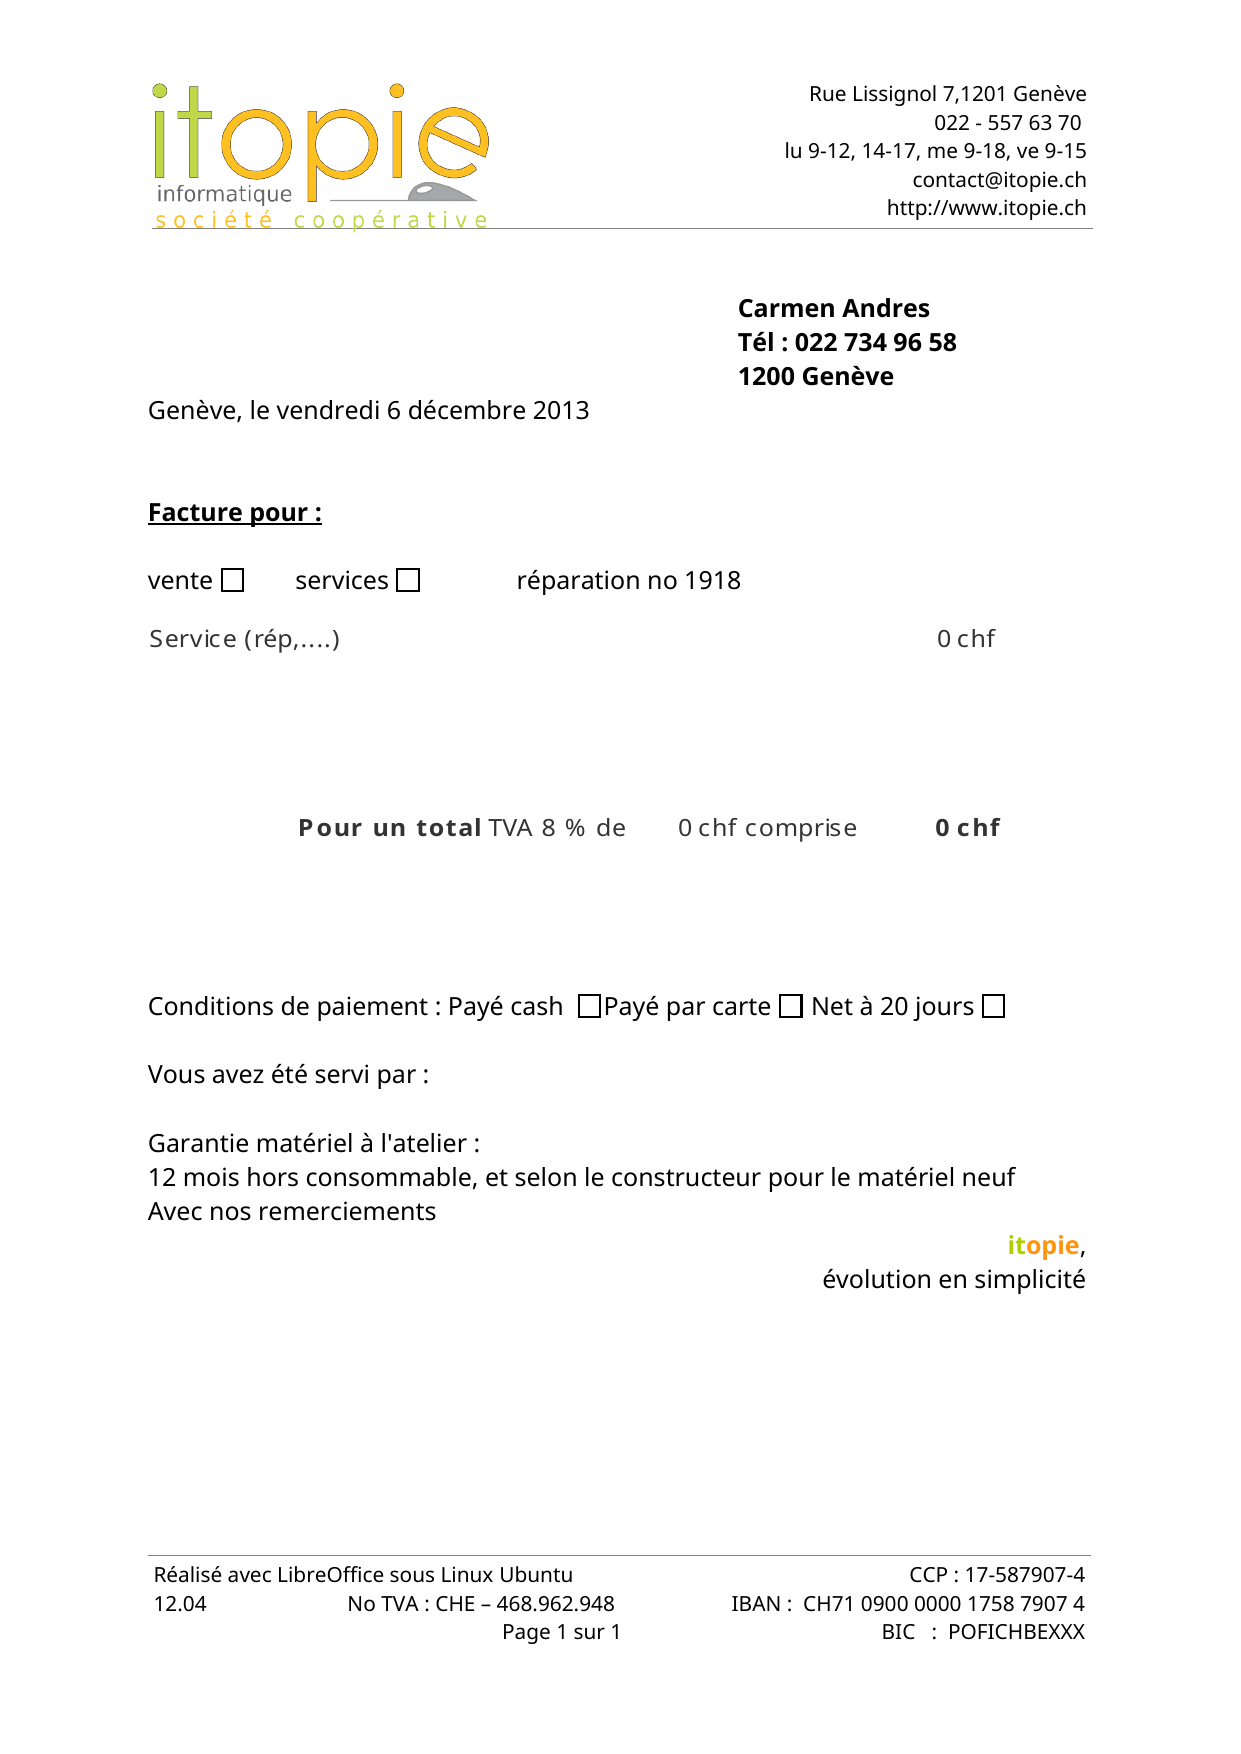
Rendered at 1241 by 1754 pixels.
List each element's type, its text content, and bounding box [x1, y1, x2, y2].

text Genève, le vendredi 6 décembre 2013 [148, 392, 1093, 427]
text Carmen Andres [148, 290, 1093, 324]
picture [138, 72, 500, 244]
text Garantie matériel à l'atelier : [148, 1125, 1093, 1159]
text itopie, [148, 1227, 1093, 1262]
text 12 mois hors consommable, et selon le constructeur pour le matériel neuf [148, 1159, 1093, 1193]
text Facture pour : [148, 495, 1093, 529]
text 1200 Genève [148, 358, 1093, 392]
text Vous avez été servi par : [148, 1057, 1093, 1091]
text vente services réparation no 1918 [148, 563, 1093, 597]
text Tél : 022 734 96 58 [148, 324, 1093, 358]
text Avec nos remerciements [148, 1193, 1093, 1227]
text évolution en simplicité [148, 1262, 1093, 1296]
text Conditions de paiement : Payé cash Payé par carte Net à 20 jours [148, 989, 1093, 1023]
